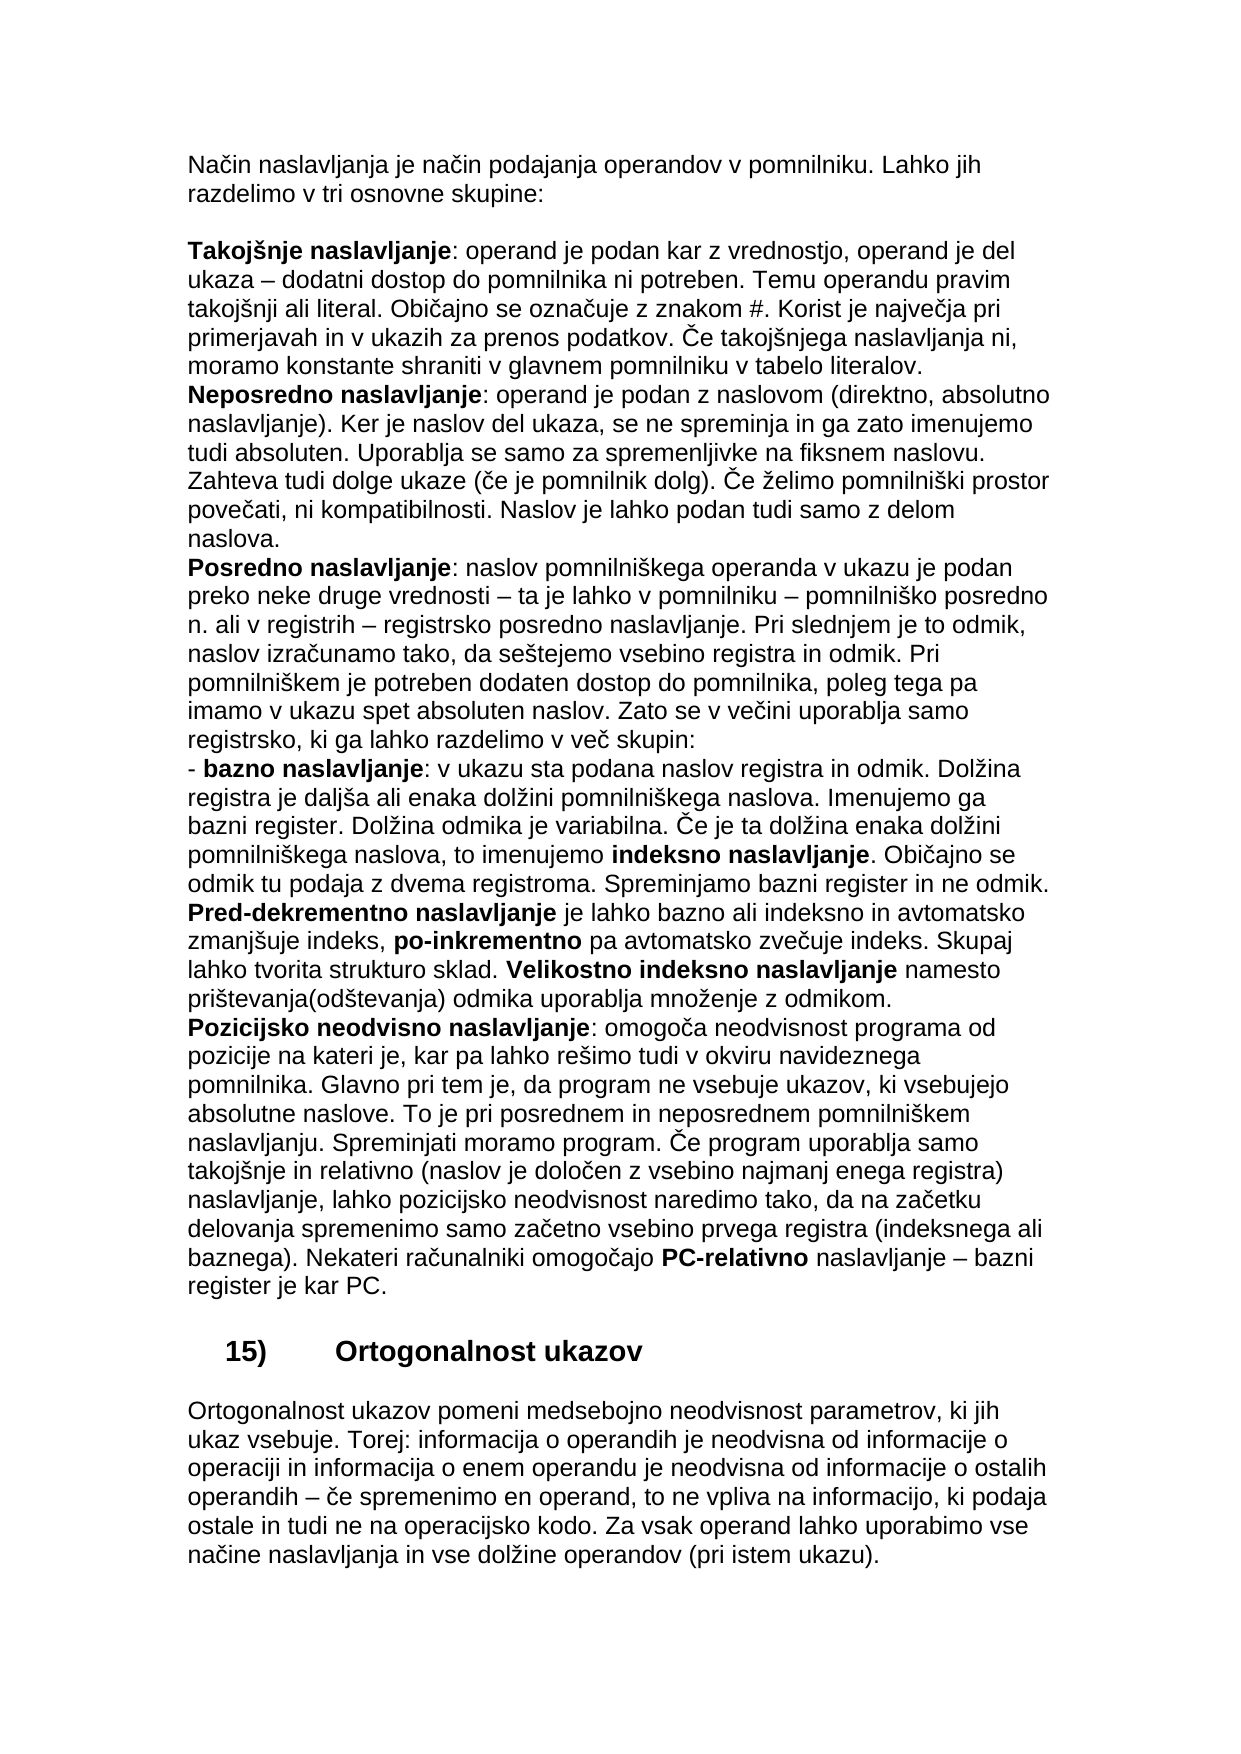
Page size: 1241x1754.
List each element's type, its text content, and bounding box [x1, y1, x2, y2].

text Neposredno naslavljanje: operand je podan z naslovom (direktno, absolutno naslavljanje). Ker je naslov del ukaza, se ne spreminja in ga zato imenujemo tudi absoluten. Uporablja se samo za spremenljivke na fiksnem naslovu. Zahteva tudi dolge ukaze (če je pomnilnik dolg). Če želimo pomnilniški prostor povečati, ni kompatibilnosti. Naslov je lahko podan tudi samo z delom naslova. [187, 380, 1053, 552]
text Način naslavljanja je način podajanja operandov v pomnilniku. Lahko jih razdelimo v tri osnovne skupine: [187, 150, 1053, 207]
text Pozicijsko neodvisno naslavljanje: omogoča neodvisnost programa od pozicije na kateri je, kar pa lahko rešimo tudi v okviru navideznega pomnilnika. Glavno pri tem je, da program ne vsebuje ukazov, ki vsebujejo absolutne naslove. To je pri posrednem in neposrednem pomnilniškem naslavljanju. Spreminjati moramo program. Če program uporablja samo takojšnje in relativno (naslov je določen z vsebino najmanj enega registra) naslavljanje, lahko pozicijsko neodvisnost naredimo tako, da na začetku delovanja spremenimo samo začetno vsebino prvega registra (indeksnega ali baznega). Nekateri računalniki omogočajo PC-relativno naslavljanje – bazni register je kar PC. [187, 1012, 1053, 1300]
list Ortogonalnost ukazov [225, 1333, 1053, 1367]
text Takojšnje naslavljanje: operand je podan kar z vrednostjo, operand je del ukaza – dodatni dostop do pomnilnika ni potreben. Temu operandu pravim takojšnji ali literal. Običajno se označuje z znakom #. Korist je največja pri primerjavah in v ukazih za prenos podatkov. Če takojšnjega naslavljanja ni, moramo konstante shraniti v glavnem pomnilniku v tabelo literalov. [187, 236, 1053, 380]
text - bazno naslavljanje: v ukazu sta podana naslov registra in odmik. Dolžina registra je daljša ali enaka dolžini pomnilniškega naslova. Imenujemo ga bazni register. Dolžina odmika je variabilna. Če je ta dolžina enaka dolžini pomnilniškega naslova, to imenujemo indeksno naslavljanje. Običajno se odmik tu podaja z dvema registroma. Spreminjamo bazni register in ne odmik. Pred-dekrementno naslavljanje je lahko bazno ali indeksno in avtomatsko zmanjšuje indeks, po-inkrementno pa avtomatsko zvečuje indeks. Skupaj lahko tvorita strukturo sklad. Velikostno indeksno naslavljanje namesto prištevanja(odštevanja) odmika uporablja množenje z odmikom. [187, 754, 1053, 1012]
text Ortogonalnost ukazov pomeni medsebojno neodvisnost parametrov, ki jih ukaz vsebuje. Torej: informacija o operandih je neodvisna od informacije o operaciji in informacija o enem operandu je neodvisna od informacije o ostalih operandih – če spremenimo en operand, to ne vpliva na informacijo, ki podaja ostale in tudi ne na operacijsko kodo. Za vsak operand lahko uporabimo vse načine naslavljanja in vse dolžine operandov (pri istem ukazu). [187, 1396, 1053, 1568]
text Posredno naslavljanje: naslov pomnilniškega operanda v ukazu je podan preko neke druge vrednosti – ta je lahko v pomnilniku – pomnilniško posredno n. ali v registrih – registrsko posredno naslavljanje. Pri slednjem je to odmik, naslov izračunamo tako, da seštejemo vsebino registra in odmik. Pri pomnilniškem je potreben dodaten dostop do pomnilnika, poleg tega pa imamo v ukazu spet absoluten naslov. Zato se v večini uporablja samo registrsko, ki ga lahko razdelimo v več skupin: [187, 552, 1053, 754]
